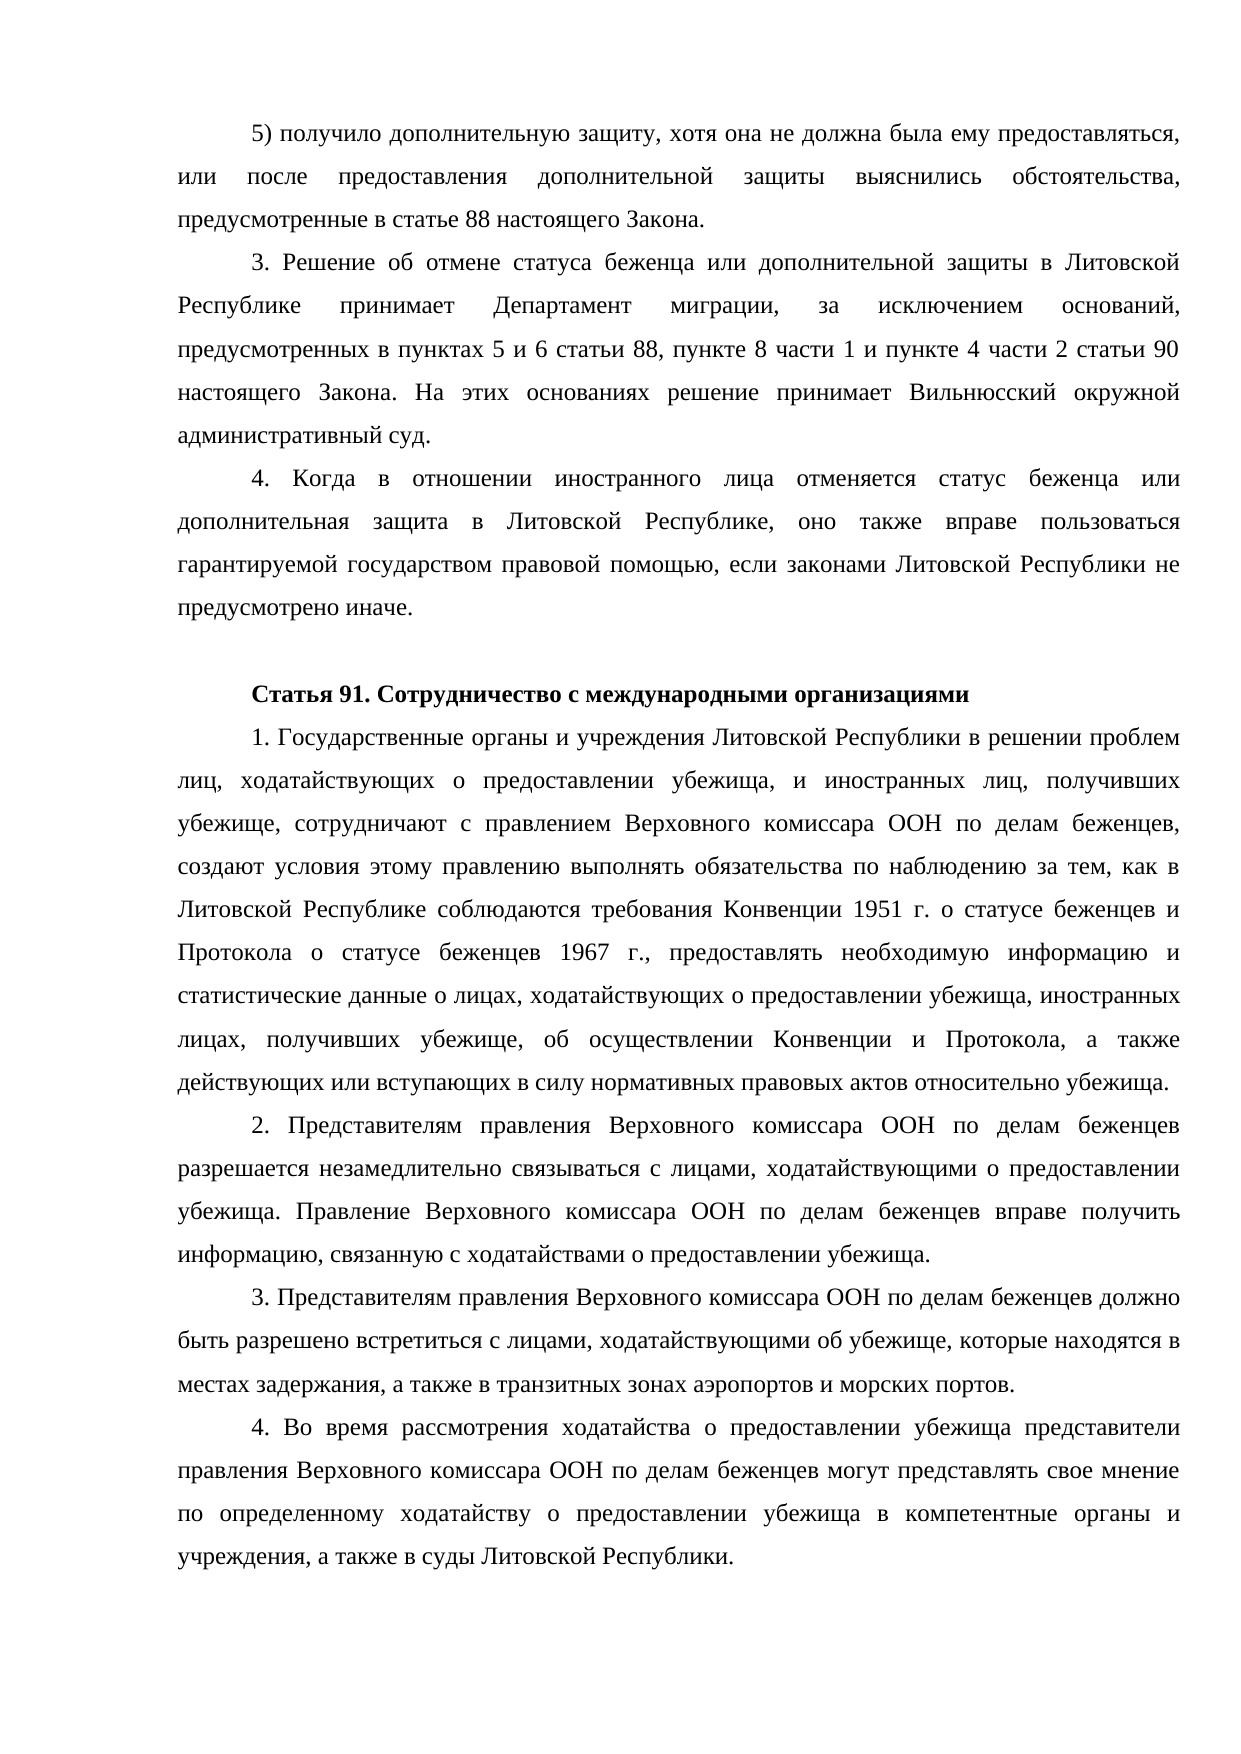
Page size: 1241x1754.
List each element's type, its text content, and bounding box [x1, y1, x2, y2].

text 4. Когда в отношении иностранного лица отменяется статус беженца или дополнительная защита в Литовской Республике, оно также вправе пользоваться гарантируемой государством правовой помощью, если законами Литовской Республики не предусмотрено иначе. [177, 463, 1181, 621]
text 5) получило дополнительную защиту, хотя она не должна была ему предоставляться, или после предоставления дополнительной защиты выяснились обстоятельства, предусмотренные в статье 88 настоящего Закона. [177, 118, 1181, 233]
text 3. Представителям правления Верховного комиссара ООН по делам беженцев должно быть разрешено встретиться с лицами, ходатайствующими об убежище, которые находятся в местах задержания, а также в транзитных зонах аэропортов и морских портов. [177, 1282, 1181, 1397]
text 3. Решение об отмене статуса беженца или дополнительной защиты в Литовской Республике принимает Департамент миграции, за исключением оснований, предусмотренных в пунктах 5 и 6 статьи 88, пункте 8 части 1 и пункте 4 части 2 статьи 90 настоящего Закона. На этих основаниях решение принимает Вильнюсский окружной административный суд. [177, 247, 1181, 449]
text Статья 91. Сотрудничество с международными организациями [177, 679, 1181, 707]
text 1. Государственные органы и учреждения Литовской Республики в решении проблем лиц, ходатайствующих о предоставлении убежища, и иностранных лиц, получивших убежище, сотрудничают с правлением Верховного комиссара ООН по делам беженцев, создают условия этому правлению выполнять обязательства по наблюдению за тем, как в Литовской Республике соблюдаются требования Конвенции 1951 г. о статусе беженцев и Протокола о статусе беженцев 1967 г., предоставлять необходимую информацию и статистические данные о лицах, ходатайствующих о предоставлении убежища, иностранных лицах, получивших убежище, об осуществлении Конвенции и Протокола, а также действующих или вступающих в силу нормативных правовых актов относительно убежища. [177, 722, 1181, 1096]
text 2. Представителям правления Верховного комиссара ООН по делам беженцев разрешается незамедлительно связываться с лицами, ходатайствующими о предоставлении убежища. Правление Верховного комиссара ООН по делам беженцев вправе получить информацию, связанную с ходатайствами о предоставлении убежища. [177, 1110, 1181, 1268]
text 4. Во время рассмотрения ходатайства о предоставлении убежища представители правления Верховного комиссара ООН по делам беженцев могут представлять свое мнение по определенному ходатайству о предоставлении убежища в компетентные органы и учреждения, а также в суды Литовской Республики. [177, 1412, 1181, 1570]
